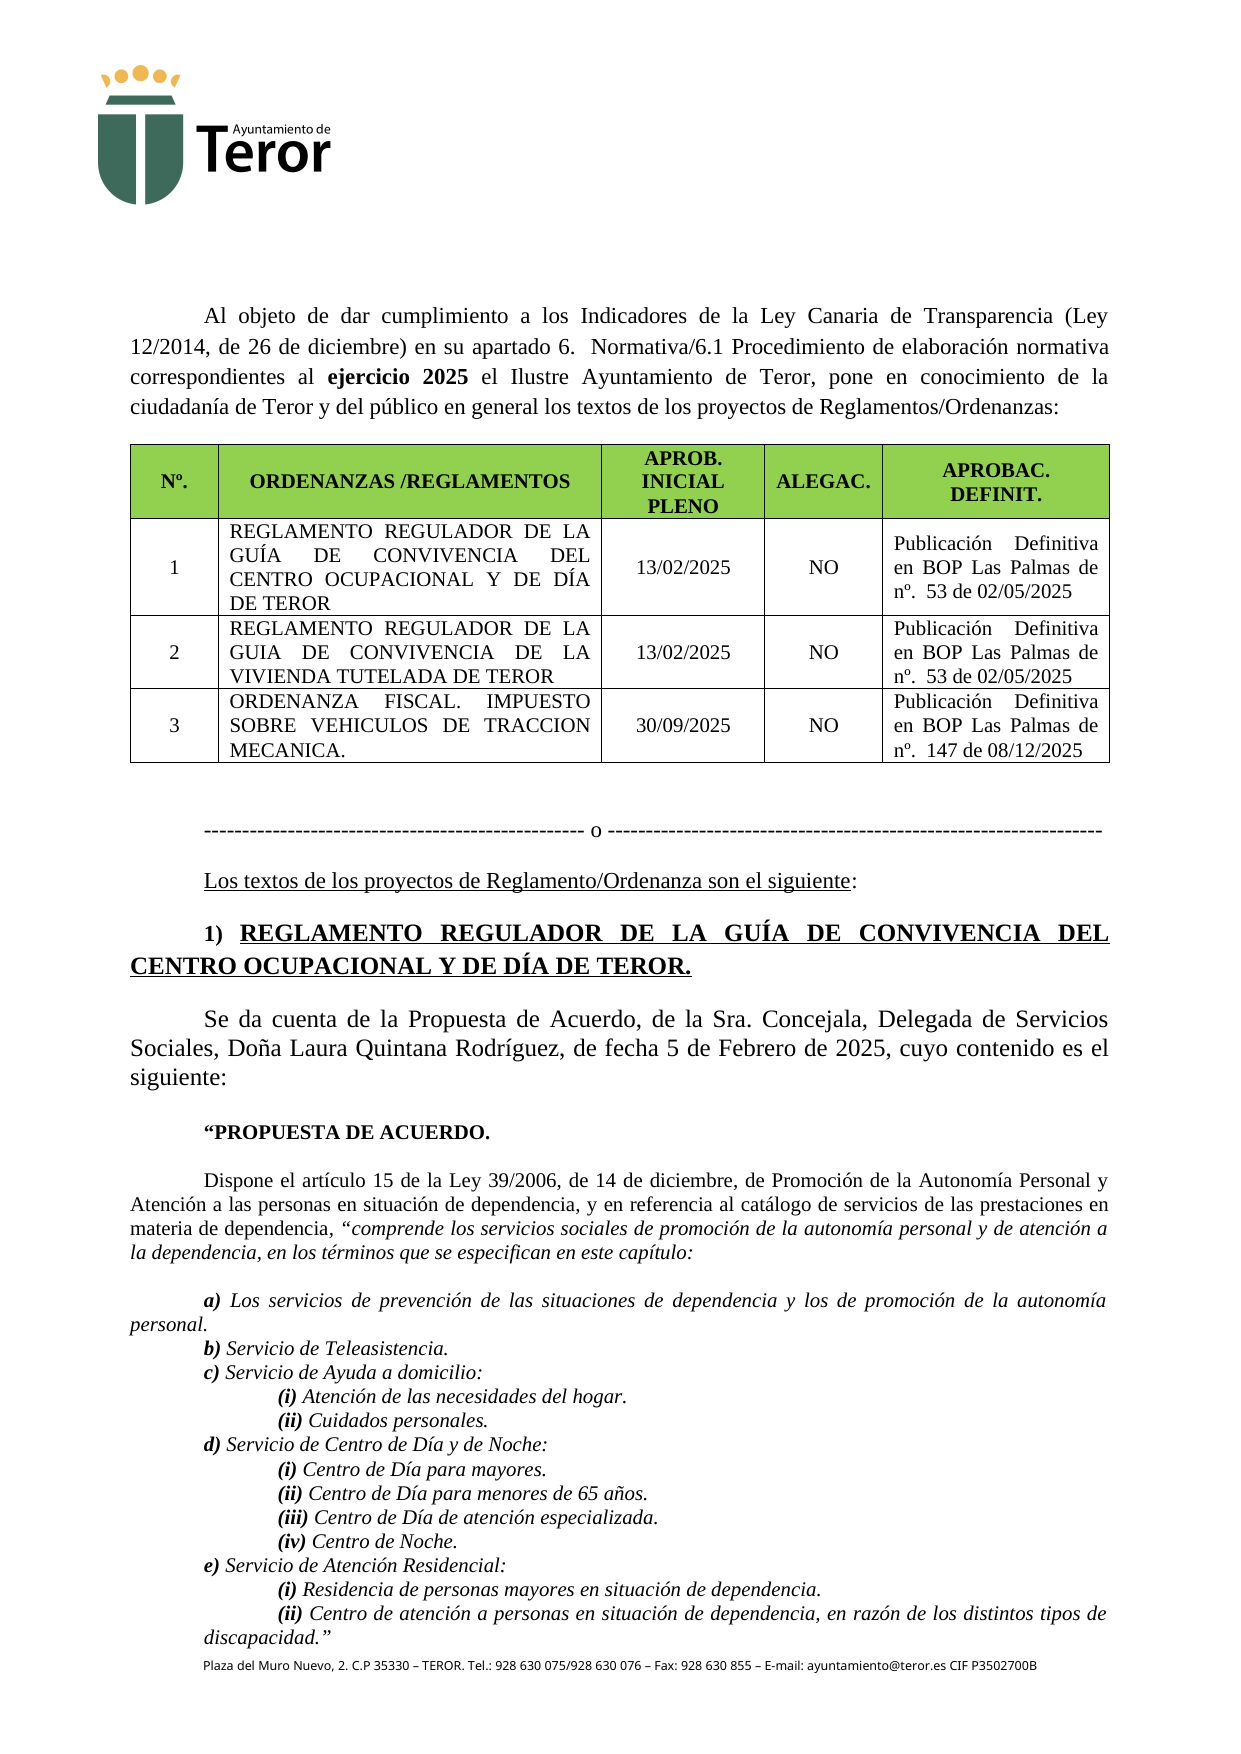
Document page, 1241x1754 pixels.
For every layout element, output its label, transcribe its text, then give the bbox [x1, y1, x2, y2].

table_cell REGLAMENTO REGULADOR DE LA GUÍA DE CONVIVENCIA DEL CENTRO OCUPACIONAL Y DE DÍA DE TEROR [219, 519, 601, 615]
text -------------------------------------------------- o ----------------------------------------------------------------- [130, 816, 1110, 842]
table_cell 30/09/2025 [602, 689, 764, 762]
table_cell 2 [131, 616, 218, 688]
text (iv) Centro de Noche. [204, 1529, 1110, 1553]
text (i) Residencia de personas mayores en situación de dependencia. [204, 1577, 1110, 1601]
table_cell Publicación Definitiva en BOP Las Palmas de nº. 53 de 02/05/2025 [883, 519, 1109, 615]
table_cell NO [765, 616, 882, 688]
text (ii) Cuidados personales. [204, 1408, 1110, 1432]
text (ii) Centro de atención a personas en situación de dependencia, en razón de los distintos tipos de discapacidad.” [204, 1601, 1110, 1649]
table_cell Publicación Definitiva en BOP Las Palmas de nº. 53 de 02/05/2025 [883, 616, 1109, 688]
table_header ALEGAC. [765, 445, 882, 518]
text Dispone el artículo 15 de la Ley 39/2006, de 14 de diciembre, de Promoción de la Autonomía Personal y Atención a las personas en situación de dependencia, y en referencia al catálogo de servicios de las prestaciones en materia de dependencia, “comprende los servicios sociales de promoción de la autonomía personal y de atención a la dependencia, en los términos que se especifican en este capítulo: [130, 1168, 1110, 1264]
text (i) Centro de Día para mayores. [204, 1456, 1110, 1481]
table_cell Publicación Definitiva en BOP Las Palmas de nº. 147 de 08/12/2025 [883, 689, 1109, 762]
table_header ORDENANZAS /REGLAMENTOS [219, 445, 601, 518]
text “PROPUESTA DE ACUERDO. [130, 1119, 1110, 1144]
text c) Servicio de Ayuda a domicilio: [130, 1360, 1110, 1384]
text d) Servicio de Centro de Día y de Noche: [130, 1432, 1110, 1456]
text Al objeto de dar cumplimiento a los Indicadores de la Ley Canaria de Transparencia (Ley 12/2014, de 26 de diciembre) en su apartado 6. Normativa/6.1 Procedimiento de elaboración normativa correspondientes al ejercicio 2025 el Ilustre Ayuntamiento de Teror, pone en conocimiento de la ciudadanía de Teror y del público en general los textos de los proyectos de Reglamentos/Ordenanzas: [130, 303, 1110, 419]
text 1) REGLAMENTO REGULADOR DE LA GUÍA DE CONVIVENCIA DEL CENTRO OCUPACIONAL Y DE DÍA DE TEROR. [130, 918, 1110, 979]
table_cell REGLAMENTO REGULADOR DE LA GUIA DE CONVIVENCIA DE LA VIVIENDA TUTELADA DE TEROR [219, 616, 601, 688]
text Los textos de los proyectos de Reglamento/Ordenanza son el siguiente: [130, 867, 1110, 893]
text (i) Atención de las necesidades del hogar. [204, 1384, 1110, 1408]
table_cell NO [765, 689, 882, 762]
table_cell ORDENANZA FISCAL. IMPUESTO SOBRE VEHICULOS DE TRACCION MECANICA. [219, 689, 601, 762]
text (ii) Centro de Día para menores de 65 años. [204, 1481, 1110, 1504]
text a) Los servicios de prevención de las situaciones de dependencia y los de promoción de la autonomía personal. [130, 1288, 1110, 1336]
table_cell 13/02/2025 [602, 519, 764, 615]
table_cell NO [765, 519, 882, 615]
table_header APROBAC. DEFINIT. [883, 445, 1109, 518]
table_cell 1 [131, 519, 218, 615]
text Se da cuenta de la Propuesta de Acuerdo, de la Sra. Concejala, Delegada de Servicios Sociales, Doña Laura Quintana Rodríguez, de fecha 5 de Febrero de 2025, cuyo contenido es el siguiente: [130, 1004, 1110, 1091]
text e) Servicio de Atención Residencial: [130, 1553, 1110, 1577]
text (iii) Centro de Día de atención especializada. [204, 1504, 1110, 1529]
table_cell 3 [131, 689, 218, 762]
table_header Nº. [131, 445, 218, 518]
table_cell 13/02/2025 [602, 616, 764, 688]
text b) Servicio de Teleasistencia. [130, 1336, 1110, 1360]
table_header APROB. INICIAL PLENO [602, 445, 764, 518]
